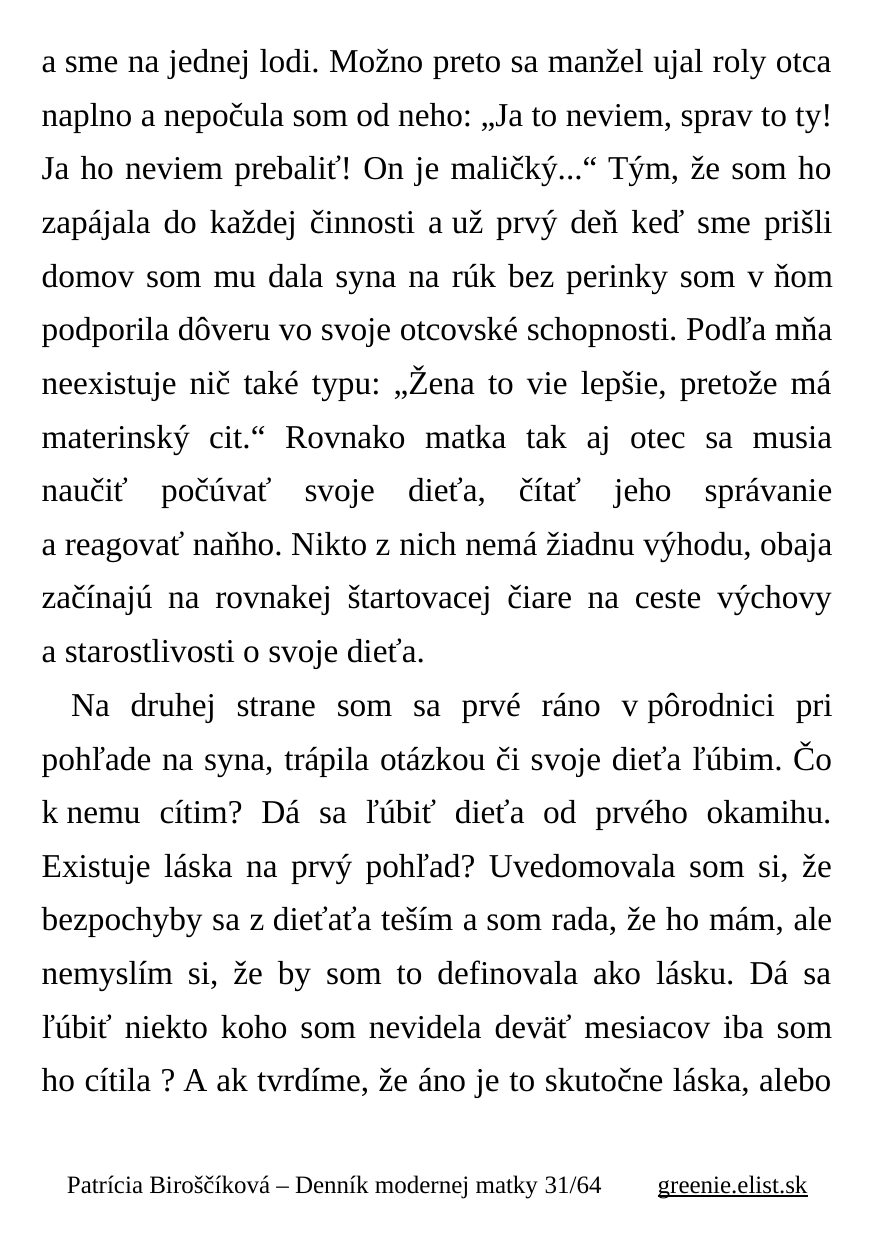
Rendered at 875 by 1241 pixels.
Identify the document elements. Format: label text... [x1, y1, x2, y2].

text a sme na jednej lodi. Možno preto sa manžel ujal roly otca naplno a nepočula som od neho: „Ja to neviem, sprav to ty! Ja ho neviem prebaliť! On je maličký...“ Tým, že som ho zapájala do každej činnosti a už prvý deň keď sme prišli domov som mu dala syna na rúk bez perinky som v ňom podporila dôveru vo svoje otcovské schopnosti. Podľa mňa neexistuje nič také typu: „Žena to vie lepšie, pretože má materinský cit.“ Rovnako matka tak aj otec sa musia naučiť počúvať svoje dieťa, čítať jeho správanie a reagovať naňho. Nikto z nich nemá žiadnu výhodu, obaja začínajú na rovnakej štartovacej čiare na ceste výchovy a starostlivosti o svoje dieťa. [41, 41, 833, 670]
text Na druhej strane som sa prvé ráno v pôrodnici pri pohľade na syna, trápila otázkou či svoje dieťa ľúbim. Čo k nemu cítim? Dá sa ľúbiť dieťa od prvého okamihu. Existuje láska na prvý pohľad? Uvedomovala som si, že bezpochyby sa z dieťaťa teším a som rada, že ho mám, ale nemyslím si, že by som to definovala ako lásku. Dá sa ľúbiť niekto koho som nevidela deväť mesiacov iba som ho cítila ? A ak tvrdíme, že áno je to skutočne láska, alebo [41, 685, 833, 1099]
